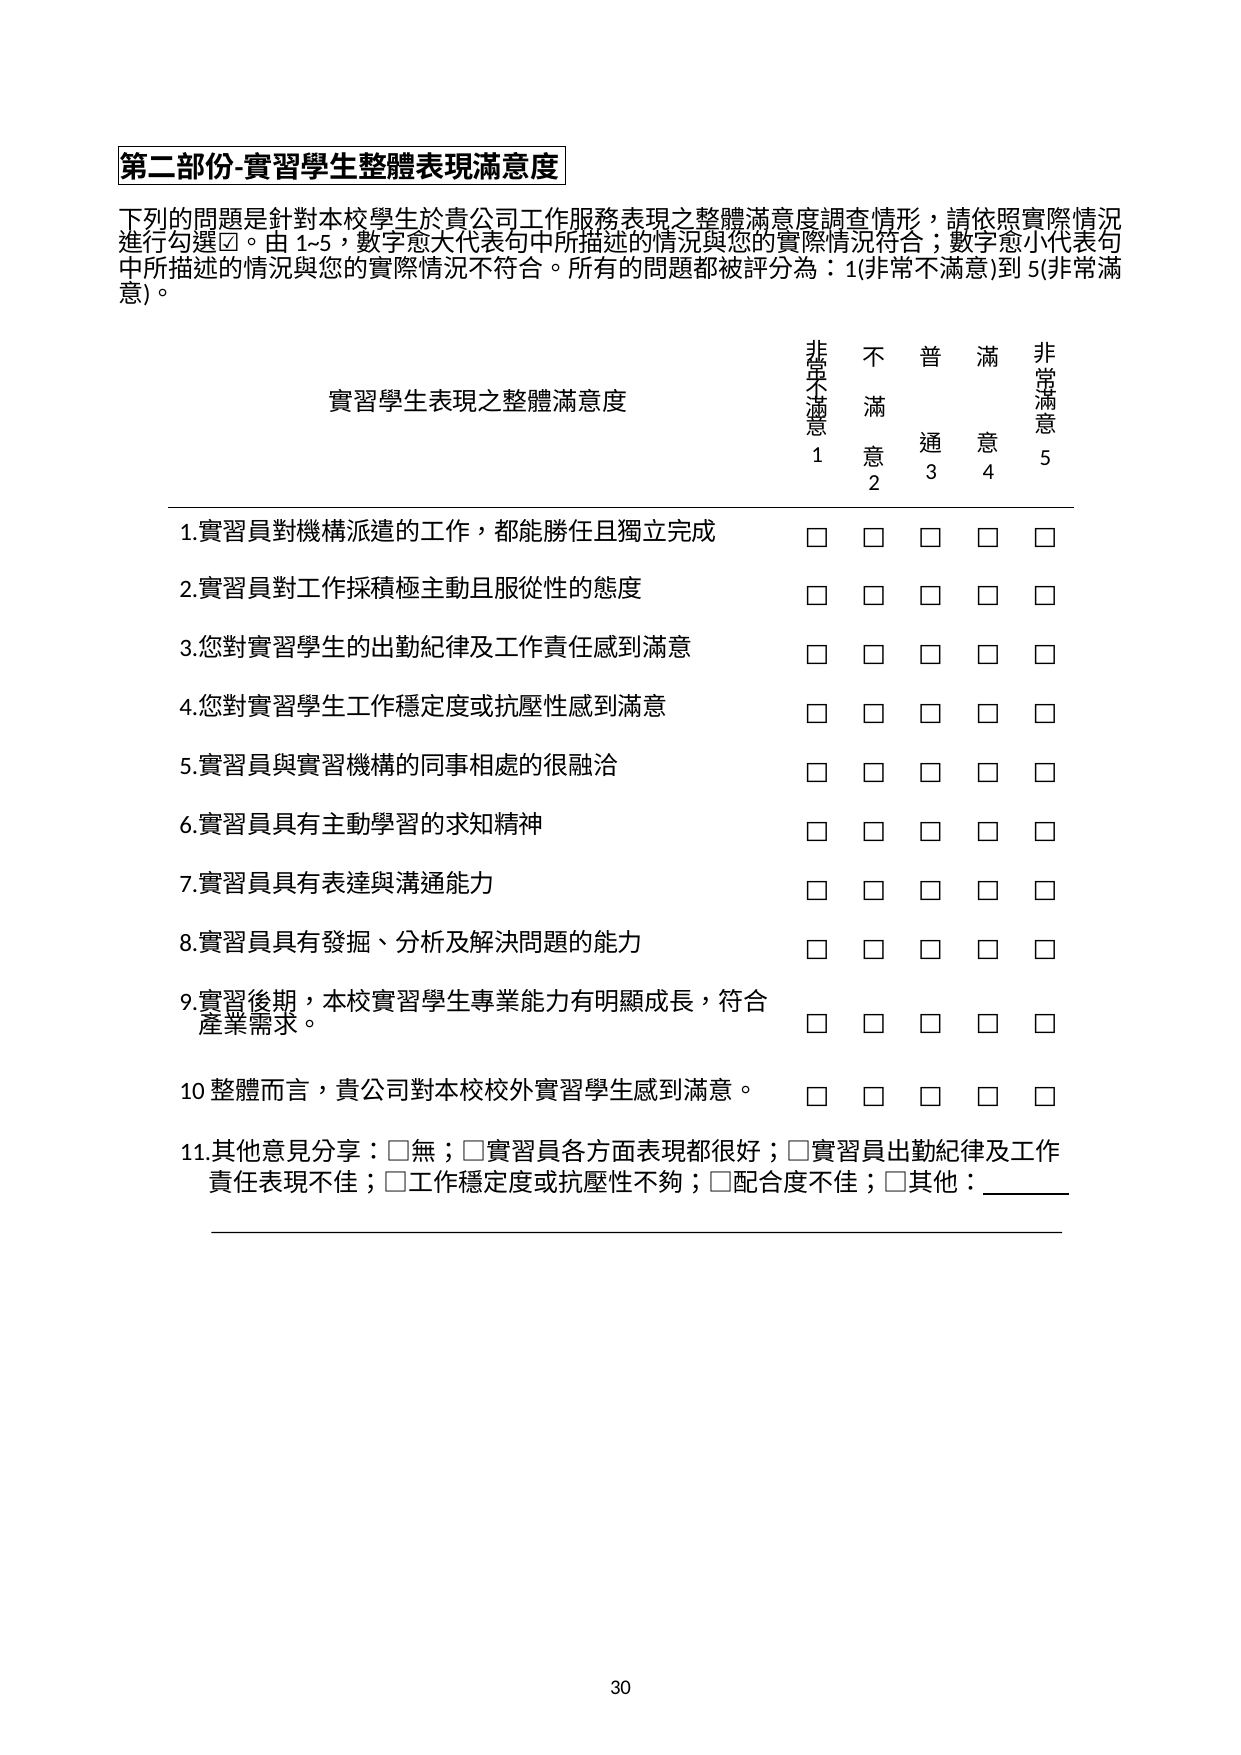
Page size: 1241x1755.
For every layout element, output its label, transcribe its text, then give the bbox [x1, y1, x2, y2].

table_cell □ [1017, 743, 1074, 801]
table_cell 8.實習員具有發掘、分析及解決問題的能力 [168, 919, 791, 978]
table_cell □ [846, 683, 903, 742]
table_cell 1.實習員對機構派遣的工作，都能勝任且獨立完成 [168, 508, 791, 566]
table_cell □ [903, 860, 959, 919]
table_cell □ [903, 683, 959, 742]
table_cell □ [791, 743, 846, 801]
table_cell 10 整體而言，貴公司對本校校外實習學生感到滿意。 [168, 1067, 791, 1125]
table_header 滿 意 4 [960, 342, 1017, 507]
table_cell □ [846, 743, 903, 801]
table_cell 4.您對實習學生工作穩定度或抗壓性感到滿意 [168, 683, 791, 742]
table_cell □ [903, 566, 959, 624]
table_cell □ [960, 683, 1017, 742]
table_cell □ [960, 801, 1017, 860]
table_cell □ [791, 1067, 846, 1125]
table_cell □ [903, 508, 959, 566]
table_cell □ [1017, 624, 1074, 683]
table_cell 7.實習員具有表達與溝通能力 [168, 860, 791, 919]
table_cell □ [1017, 1067, 1074, 1125]
table_cell □ [791, 683, 846, 742]
table_cell □ [846, 624, 903, 683]
table_cell □ [960, 743, 1017, 801]
table_cell □ [846, 978, 903, 1067]
table_cell □ [791, 801, 846, 860]
table_cell □ [1017, 801, 1074, 860]
text 下列的問題是針對本校學生於貴公司工作服務表現之整體滿意度調查情形，請依照實際情況進行勾選☑。由 1~5，數字愈大代表句中所描述的情況與您的實際情況符合；數字愈小代表句中所描述的情況與您的實際情況不符合。所有的問題都被評分為：1(非常不滿意)到 5(非常滿意)。 [118, 208, 1123, 310]
table_header 非 常滿意 5 [1017, 342, 1074, 507]
table_cell □ [960, 860, 1017, 919]
table_cell □ [791, 860, 846, 919]
table_cell 11.其他意見分享：□無；□實習員各方面表現都很好；□實習員出勤紀律及工作 責任表現不佳；□工作穩定度或抗壓性不夠；□配合度不佳；□其他： [168, 1125, 1074, 1200]
table_cell □ [1017, 978, 1074, 1067]
table_cell □ [1017, 566, 1074, 624]
table_cell 2.實習員對工作採積極主動且服從性的態度 [168, 566, 791, 624]
table_cell □ [846, 860, 903, 919]
table_cell □ [960, 508, 1017, 566]
table_cell □ [903, 978, 959, 1067]
table_cell 5.實習員與實習機構的同事相處的很融洽 [168, 743, 791, 801]
text 第二部份-實習學生整體表現滿意度 [119, 147, 565, 184]
table_header 不 滿意 2 [846, 342, 903, 507]
table_cell □ [960, 978, 1017, 1067]
table_cell □ [1017, 919, 1074, 978]
table_cell □ [791, 978, 846, 1067]
table_header 非常不滿意 1 [791, 342, 846, 507]
table_cell □ [960, 919, 1017, 978]
table_cell □ [846, 1067, 903, 1125]
table_cell □ [903, 743, 959, 801]
table_cell □ [791, 508, 846, 566]
table_cell □ [846, 801, 903, 860]
table_cell □ [791, 566, 846, 624]
table_header 實習學生表現之整體滿意度 [168, 342, 791, 507]
table_cell □ [846, 508, 903, 566]
table_cell □ [846, 919, 903, 978]
table_cell □ [903, 624, 959, 683]
table_cell □ [1017, 683, 1074, 742]
table_cell □ [1017, 860, 1074, 919]
table_cell □ [791, 624, 846, 683]
table_cell 6.實習員具有主動學習的求知精神 [168, 801, 791, 860]
table_cell □ [846, 566, 903, 624]
table_cell □ [791, 919, 846, 978]
table_cell □ [960, 624, 1017, 683]
table_cell □ [903, 919, 959, 978]
table_cell □ [960, 1067, 1017, 1125]
table_cell □ [1017, 508, 1074, 566]
table_cell □ [960, 566, 1017, 624]
table_cell 3.您對實習學生的出勤紀律及工作責任感到滿意 [168, 624, 791, 683]
table_header 普 通 3 [903, 342, 959, 507]
table_cell □ [903, 801, 959, 860]
table_cell 9.實習後期，本校實習學生專業能力有明顯成長，符合產業需求。 [168, 978, 791, 1067]
table_cell □ [903, 1067, 959, 1125]
